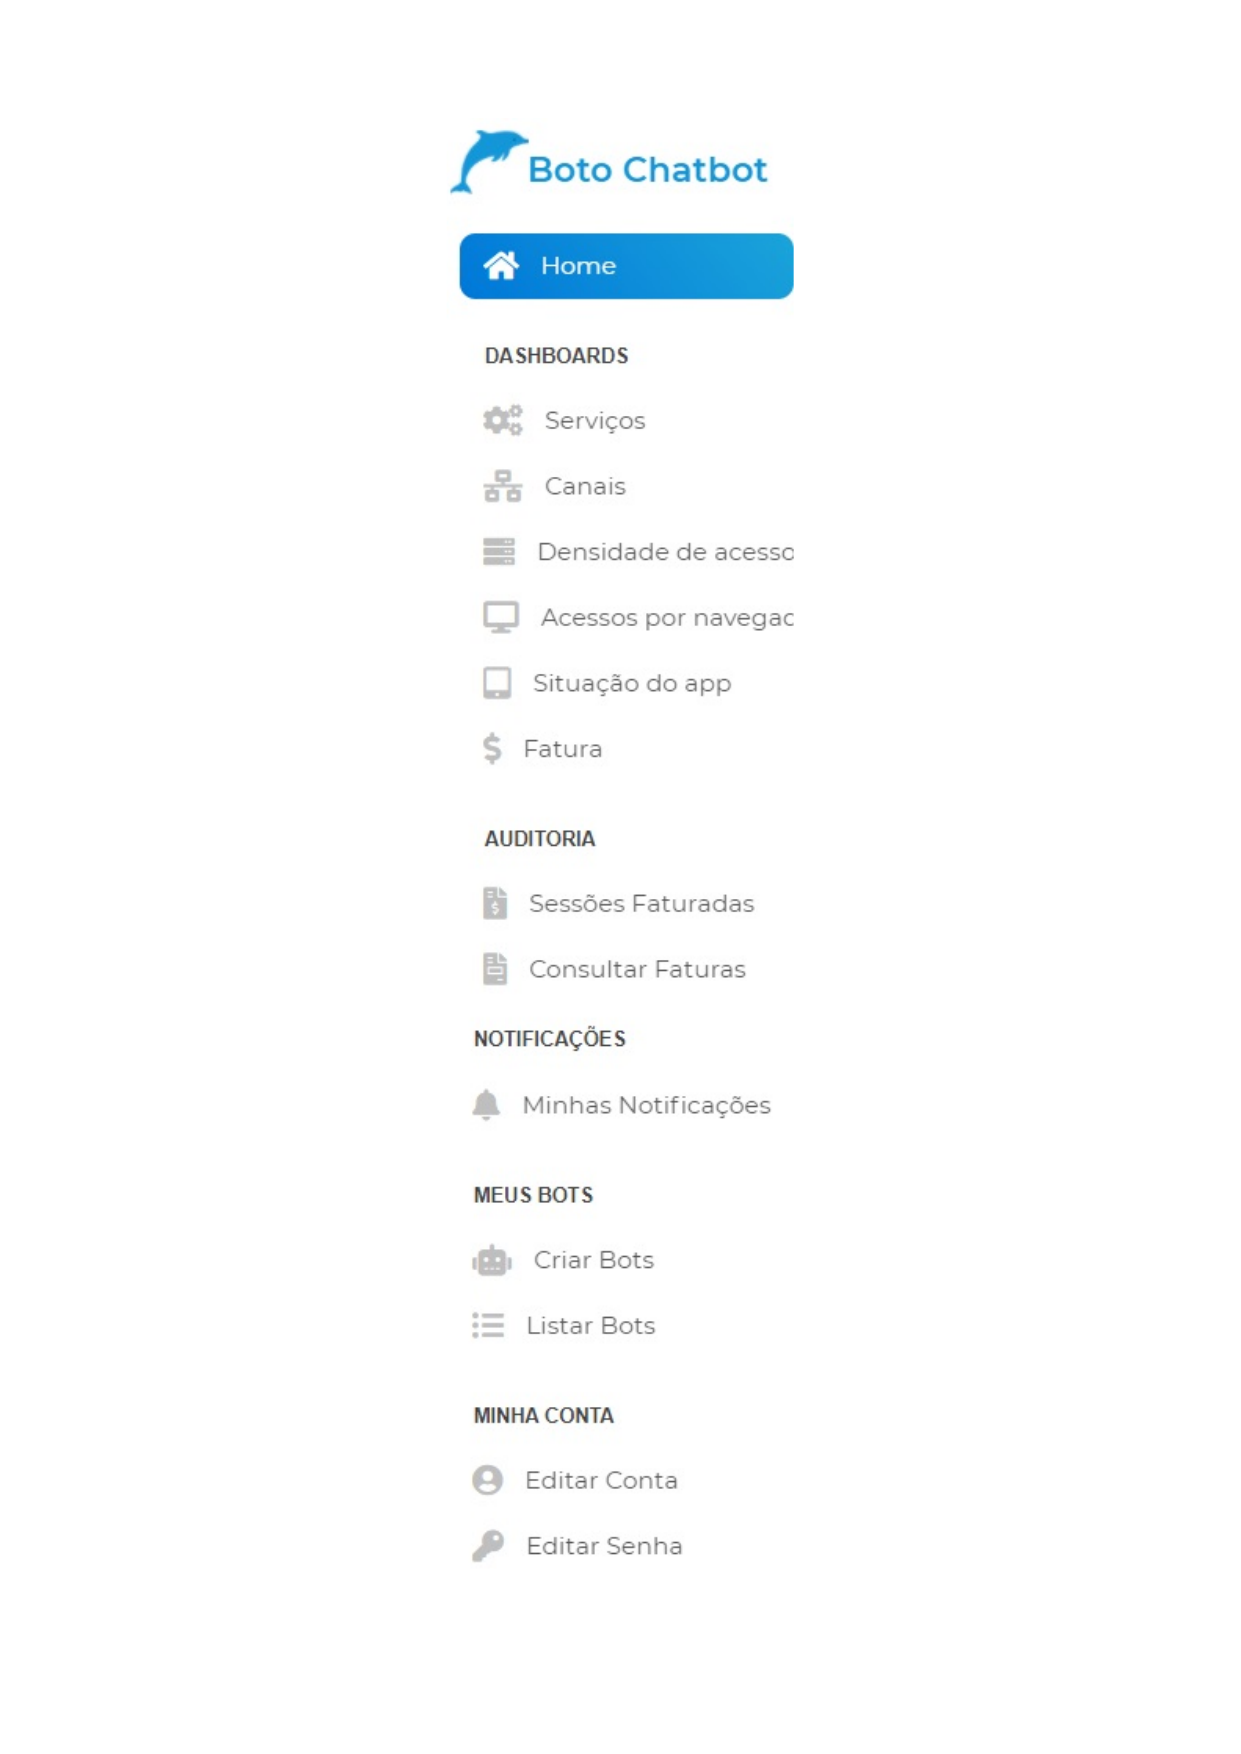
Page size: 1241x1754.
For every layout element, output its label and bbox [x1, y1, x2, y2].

picture [446, 118, 794, 1603]
